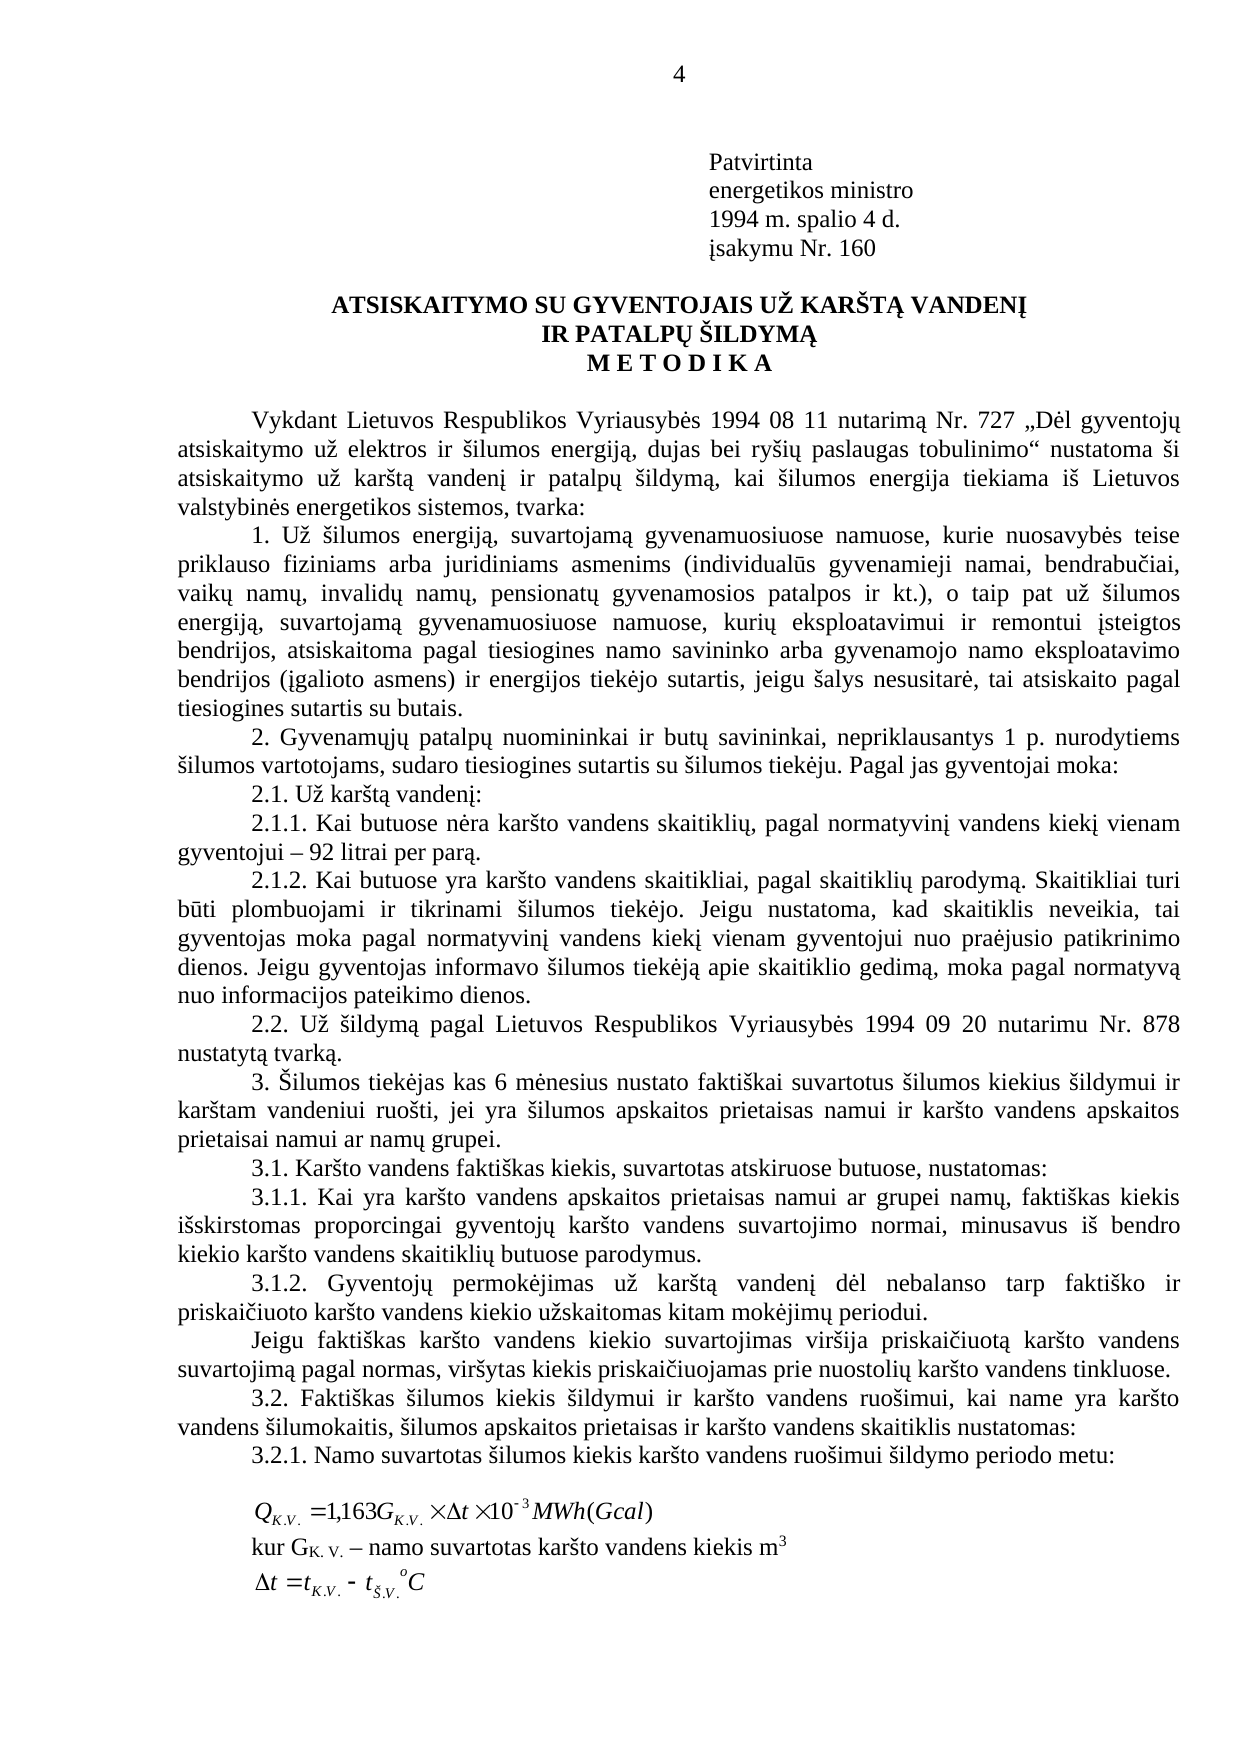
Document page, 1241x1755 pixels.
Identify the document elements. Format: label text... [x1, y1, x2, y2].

text 3.1.1. Kai yra karšto vandens apskaitos prietaisas namui ar grupei namų, faktiškas kiekis išskirstomas proporcingai gyventojų karšto vandens suvartojimo normai, minusavus iš bendro kiekio karšto vandens skaitiklių butuose parodymus. [177, 1182, 1181, 1268]
text 3.1.2. Gyventojų permokėjimas už karštą vandenį dėl nebalanso tarp faktiško ir priskaičiuoto karšto vandens kiekio užskaitomas kitam mokėjimų periodui. [177, 1268, 1181, 1326]
text 2.1.1. Kai butuose nėra karšto vandens skaitiklių, pagal normatyvinį vandens kiekį vienam gyventojui – 92 litrai per parą. [177, 808, 1181, 866]
text įsakymu Nr. 160 [177, 233, 1181, 262]
text METODIKA [177, 348, 1181, 377]
text 3.2. Faktiškas šilumos kiekis šildymui ir karšto vandens ruošimui, kai name yra karšto vandens šilumokaitis, šilumos apskaitos prietaisas ir karšto vandens skaitiklis nustatomas: [177, 1383, 1181, 1441]
text 3.2.1. Namo suvartotas šilumos kiekis karšto vandens ruošimui šildymo periodo metu: [177, 1441, 1181, 1469]
text 2.1.2. Kai butuose yra karšto vandens skaitikliai, pagal skaitiklių parodymą. Skaitikliai turi būti plombuojami ir tikrinami šilumos tiekėjo. Jeigu nustatoma, kad skaitiklis neveikia, tai gyventojas moka pagal normatyvinį vandens kiekį vienam gyventojui nuo praėjusio patikrinimo dienos. Jeigu gyventojas informavo šilumos tiekėją apie skaitiklio gedimą, moka pagal normatyvą nuo informacijos pateikimo dienos. [177, 866, 1181, 1009]
text 3.1. Karšto vandens faktiškas kiekis, suvartotas atskiruose butuose, nustatomas: [177, 1153, 1181, 1182]
text IR PATALPŲ ŠILDYMĄ [177, 319, 1181, 348]
text 3. Šilumos tiekėjas kas 6 mėnesius nustato faktiškai suvartotus šilumos kiekius šildymui ir karštam vandeniui ruošti, jei yra šilumos apskaitos prietaisas namui ir karšto vandens apskaitos prietaisai namui ar namų grupei. [177, 1067, 1181, 1153]
text ATSISKAITYMO SU GYVENTOJAIS UŽ KARŠTĄ VANDENĮ [177, 291, 1181, 319]
text Vykdant Lietuvos Respublikos Vyriausybės 1994 08 11 nutarimą Nr. 727 „Dėl gyventojų atsiskaitymo už elektros ir šilumos energiją, dujas bei ryšių paslaugas tobulinimo“ nustatoma ši atsiskaitymo už karštą vandenį ir patalpų šildymą, kai šilumos energija tiekiama iš Lietuvos valstybinės energetikos sistemos, tvarka: [177, 406, 1181, 521]
text 2.1. Už karštą vandenį: [177, 779, 1181, 808]
text Patvirtinta [177, 147, 1181, 176]
text Jeigu faktiškas karšto vandens kiekio suvartojimas viršija priskaičiuotą karšto vandens suvartojimą pagal normas, viršytas kiekis priskaičiuojamas prie nuostolių karšto vandens tinkluose. [177, 1326, 1181, 1383]
text 1994 m. spalio 4 d. [177, 204, 1181, 233]
text energetikos ministro [177, 176, 1181, 204]
text 1. Už šilumos energiją, suvartojamą gyvenamuosiuose namuose, kurie nuosavybės teise priklauso fiziniams arba juridiniams asmenims (individualūs gyvenamieji namai, bendrabučiai, vaikų namų, invalidų namų, pensionatų gyvenamosios patalpos ir kt.), o taip pat už šilumos energiją, suvartojamą gyvenamuosiuose namuose, kurių eksploatavimui ir remontui įsteigtos bendrijos, atsiskaitoma pagal tiesiogines namo savininko arba gyvenamojo namo eksploatavimo bendrijos (įgalioto asmens) ir energijos tiekėjo sutartis, jeigu šalys nesusitarė, tai atsiskaito pagal tiesiogines sutartis su butais. [177, 521, 1181, 722]
text kur GK. V. – namo suvartotas karšto vandens kiekis m3 [177, 1532, 1181, 1561]
text 2. Gyvenamųjų patalpų nuomininkai ir butų savininkai, nepriklausantys 1 p. nurodytiems šilumos vartotojams, sudaro tiesiogines sutartis su šilumos tiekėju. Pagal jas gyventojai moka: [177, 722, 1181, 779]
text 2.2. Už šildymą pagal Lietuvos Respublikos Vyriausybės 1994 09 20 nutarimu Nr. 878 nustatytą tvarką. [177, 1009, 1181, 1067]
